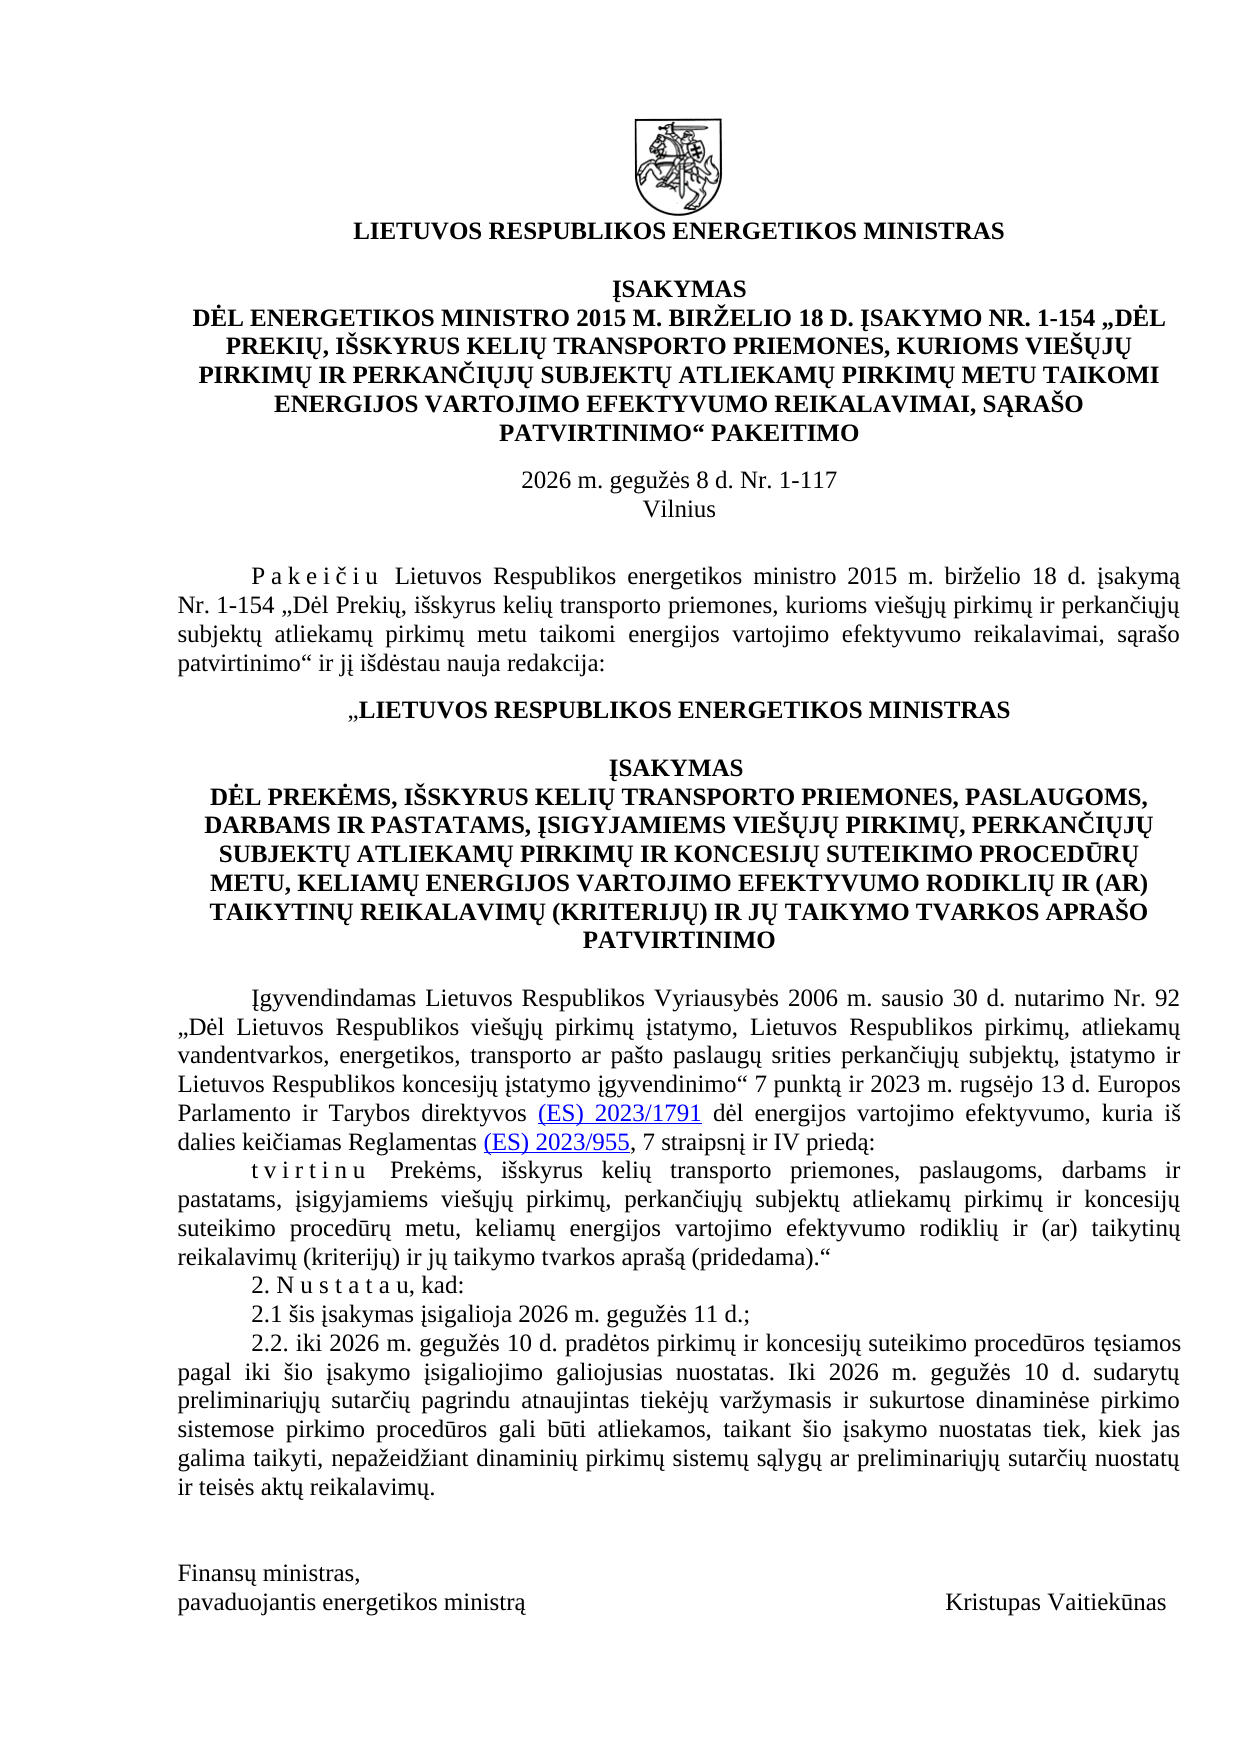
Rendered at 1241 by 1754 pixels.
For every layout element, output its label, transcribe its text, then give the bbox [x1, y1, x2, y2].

text tvirtinu Prekėms, išskyrus kelių transporto priemones, paslaugoms, darbams ir pastatams, įsigyjamiems viešųjų pirkimų, perkančiųjų subjektų atliekamų pirkimų ir koncesijų suteikimo procedūrų metu, keliamų energijos vartojimo efektyvumo rodiklių ir (ar) taikytinų reikalavimų (kriterijų) ir jų taikymo tvarkos aprašą (pridedama).“ [177, 1156, 1181, 1271]
text įsakymas [177, 274, 1181, 303]
text 2. Nustatau, kad: [177, 1271, 1181, 1299]
text 2026 m. gegužės 8 d. Nr. 1-117 [177, 466, 1181, 494]
text Pakeičiu Lietuvos Respublikos energetikos ministro 2015 m. birželio 18 d. įsakymą Nr. 1-154 „Dėl Prekių, išskyrus kelių transporto priemones, kurioms viešųjų pirkimų ir perkančiųjų subjektų atliekamų pirkimų metu taikomi energijos vartojimo efektyvumo reikalavimai, sąrašo patvirtinimo“ ir jį išdėstau nauja redakcija: [177, 561, 1181, 676]
text pavaduojantis energetikos ministrą Kristupas Vaitiekūnas [177, 1587, 1181, 1616]
text 2.2. iki 2026 m. gegužės 10 d. pradėtos pirkimų ir koncesijų suteikimo procedūros tęsiamos pagal iki šio įsakymo įsigaliojimo galiojusias nuostatas. Iki 2026 m. gegužės 10 d. sudarytų preliminariųjų sutarčių pagrindu atnaujintas tiekėjų varžymasis ir sukurtose dinaminėse pirkimo sistemose pirkimo procedūros gali būti atliekamos, taikant šio įsakymo nuostatas tiek, kiek jas galima taikyti, nepažeidžiant dinaminių pirkimų sistemų sąlygų ar preliminariųjų sutarčių nuostatų ir teisės aktų reikalavimų. [177, 1328, 1181, 1501]
text Įgyvendindamas Lietuvos Respublikos Vyriausybės 2006 m. sausio 30 d. nutarimo Nr. 92 „Dėl Lietuvos Respublikos viešųjų pirkimų įstatymo, Lietuvos Respublikos pirkimų, atliekamų vandentvarkos, energetikos, transporto ar pašto paslaugų srities perkančiųjų subjektų, įstatymo ir Lietuvos Respublikos koncesijų įstatymo įgyvendinimo“ 7 punktą ir 2023 m. rugsėjo 13 d. Europos Parlamento ir Tarybos direktyvos (ES) 2023/1791 dėl energijos vartojimo efektyvumo, kuria iš dalies keičiamas Reglamentas (ES) 2023/955, 7 straipsnį ir IV priedą: [177, 983, 1181, 1156]
text „LIETUVOS RESPUBLIKOS ENERGETIKOS MINISTRAS [177, 696, 1181, 724]
text DĖL PREKĖMS, IŠSKYRUS KELIŲ TRANSPORTO PRIEMONES, PASLAUGOMS, DARBAMS IR PASTATAMS, ĮSIGYJAMIEMS VIEŠŲJŲ PIRKIMŲ, PERKANČIŲJŲ SUBJEKTŲ ATLIEKAMŲ PIRKIMŲ IR KONCESIJŲ SUTEIKIMO PROCEDŪRŲ METU, KELIAMŲ ENERGIJOS VARTOJIMO EFEKTYVUMO RODIKLIŲ IR (AR) TAIKYTINŲ REIKALAVIMŲ (KRITERIJŲ) IR JŲ TAIKYMO TVARKOS APRAŠO PATVIRTINIMO [177, 782, 1181, 954]
text LIETUVOS RESPUBLIKOS ENERGETIKOS MINISTRAS [177, 216, 1181, 245]
text Vilnius [177, 494, 1181, 523]
text DĖL ENERGETIKOS MINISTRO 2015 M. BIRŽELIO 18 D. ĮSAKYMO NR. 1-154 „DĖL PREKIŲ, IŠSKYRUS KELIŲ TRANSPORTO PRIEMONES, KURIOMS VIEŠŲJŲ PIRKIMŲ IR PERKANČIŲJŲ SUBJEKTŲ ATLIEKAMŲ PIRKIMŲ METU TAIKOMI ENERGIJOS VARTOJIMO EFEKTYVUMO REIKALAVIMAI, SĄRAŠO PATVIRTINIMO“ PAKEITIMO [177, 303, 1181, 446]
text ĮSAKYMAS [177, 753, 1181, 782]
text 2.1 šis įsakymas įsigalioja 2026 m. gegužės 11 d.; [177, 1299, 1181, 1328]
text Finansų ministras, [177, 1558, 1181, 1587]
